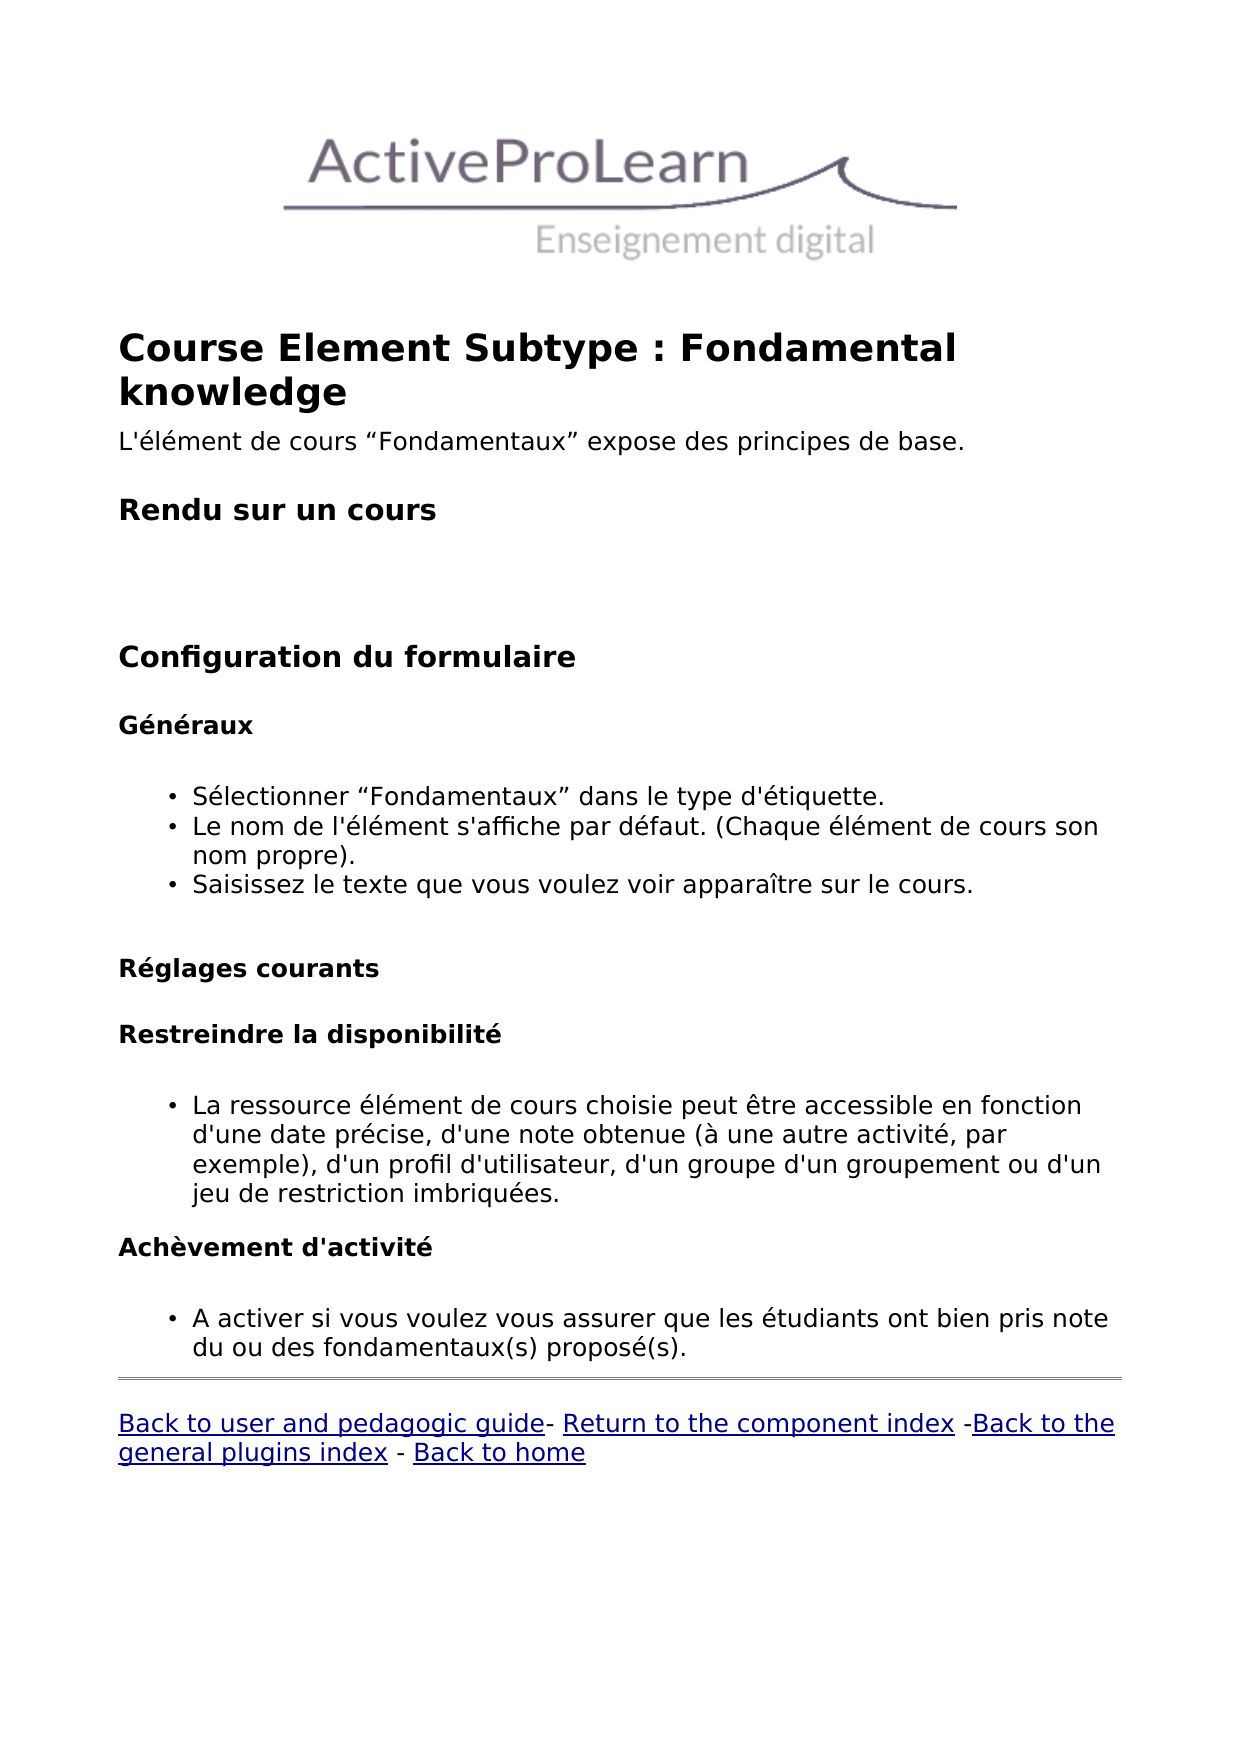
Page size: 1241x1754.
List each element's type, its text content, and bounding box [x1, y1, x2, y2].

list Sélectionner “Fondamentaux” dans le type d'étiquette. [177, 783, 1122, 812]
list Saisissez le texte que vous voulez voir apparaître sur le cours. [177, 870, 1122, 899]
list La ressource élément de cours choisie peut être accessible en fonction d'une date précise, d'une note obtenue (à une autre activité, par exemple), d'un profil d'utilisateur, d'un groupe d'un groupement ou d'un jeu de restriction imbriquées. [177, 1092, 1122, 1208]
subtitle Restreindre la disponibilité [118, 1020, 1122, 1049]
list Le nom de l'élément s'affiche par défaut. (Chaque élément de cours son nom propre). [177, 812, 1122, 870]
text Back to user and pedagogic guide- Return to the component index -Back to the general plugins index - Back to home [118, 1409, 1122, 1467]
subtitle Rendu sur un cours [118, 493, 1122, 527]
subtitle Configuration du formulaire [118, 640, 1122, 674]
picture [283, 118, 957, 261]
subtitle Course Element Subtype : Fondamental knowledge [118, 327, 1122, 414]
subtitle Généraux [118, 711, 1122, 741]
subtitle Achèvement d'activité [118, 1233, 1122, 1262]
list A activer si vous voulez vous assurer que les étudiants ont bien pris note du ou des fondamentaux(s) proposé(s). [177, 1304, 1122, 1363]
subtitle Réglages courants [118, 954, 1122, 983]
text L'élément de cours “Fondamentaux” expose des principes de base. [118, 427, 1122, 456]
